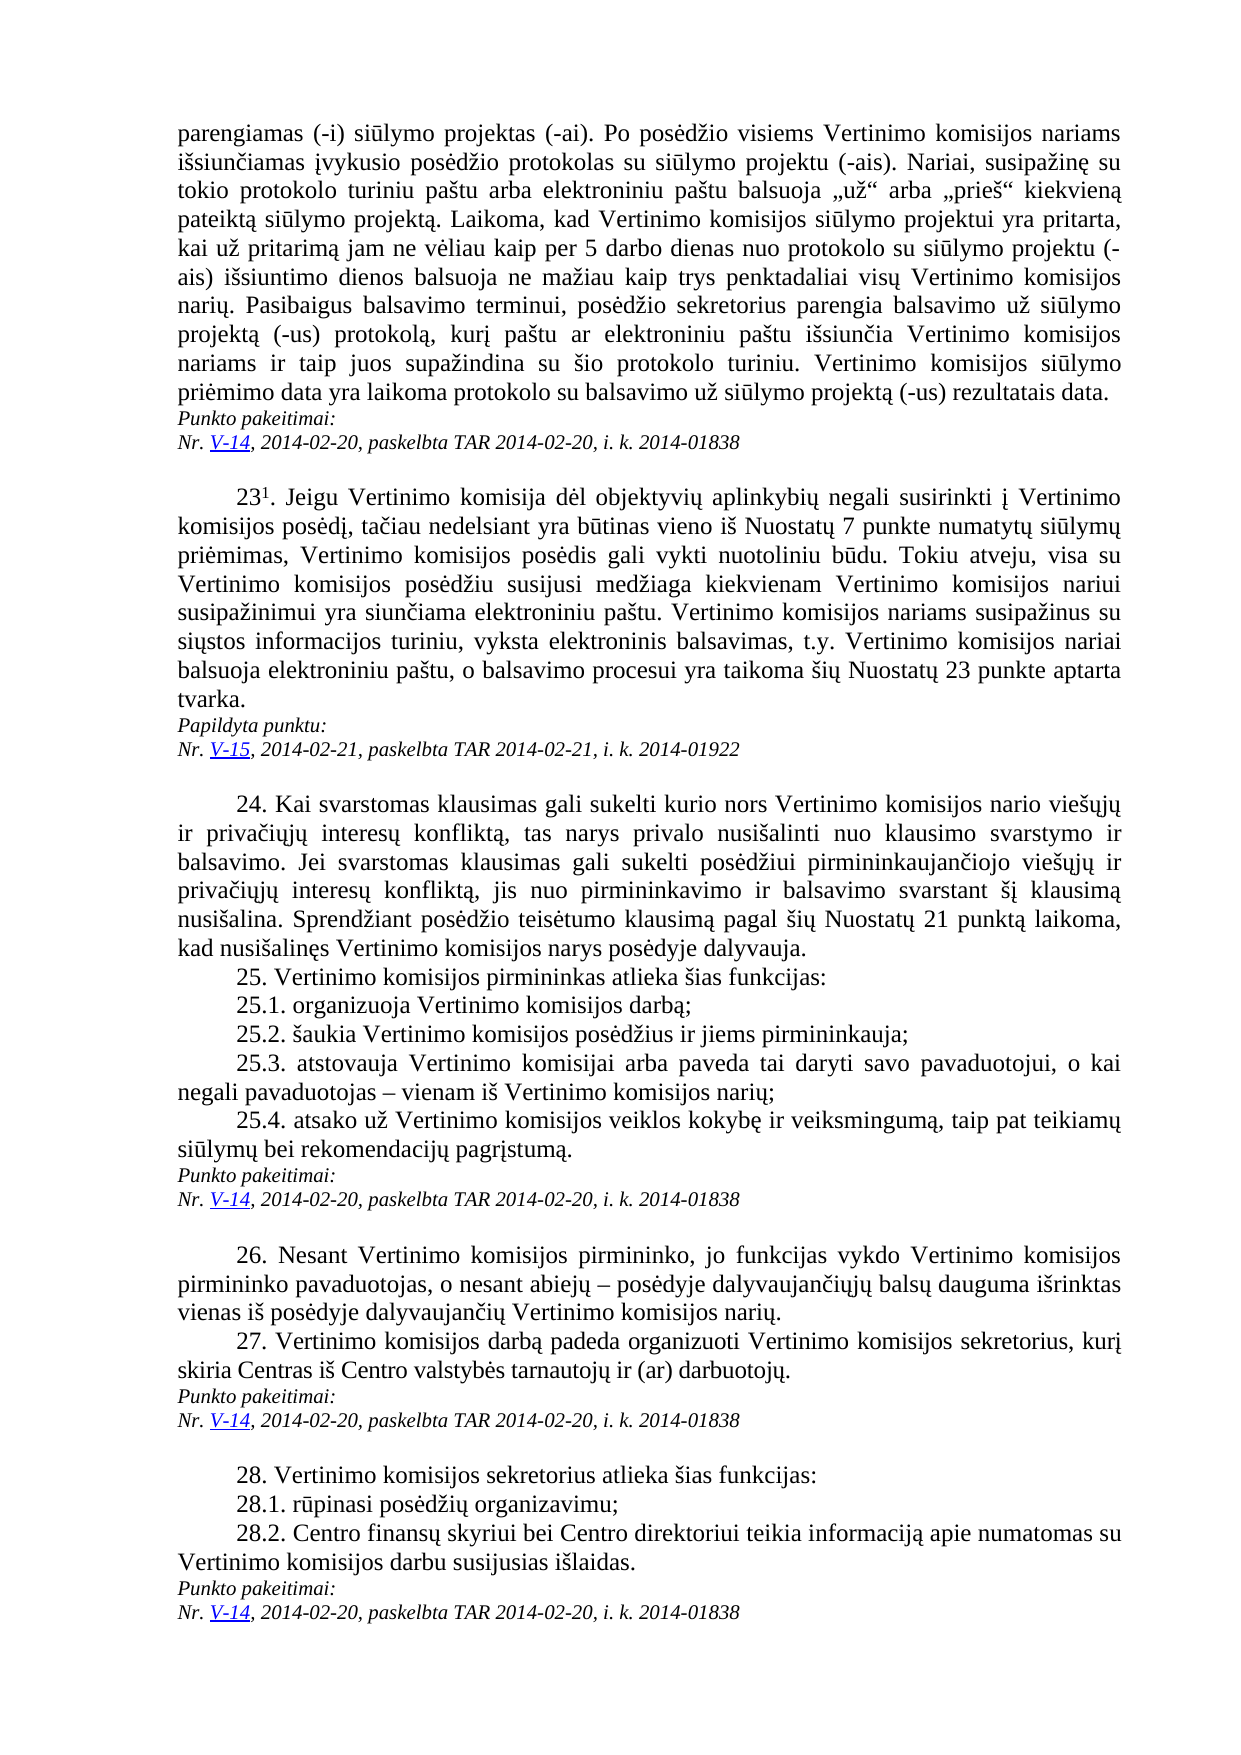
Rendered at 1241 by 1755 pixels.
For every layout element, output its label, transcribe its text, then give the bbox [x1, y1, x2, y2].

text 26. Nesant Vertinimo komisijos pirmininko, jo funkcijas vykdo Vertinimo komisijos pirmininko pavaduotojas, o nesant abiejų – posėdyje dalyvaujančiųjų balsų dauguma išrinktas vienas iš posėdyje dalyvaujančių Vertinimo komisijos narių. [177, 1240, 1122, 1326]
text Punkto pakeitimai: [177, 1576, 1122, 1600]
text Nr. V-14, 2014-02-20, paskelbta TAR 2014-02-20, i. k. 2014-01838 [177, 1600, 1122, 1624]
text 24. Kai svarstomas klausimas gali sukelti kurio nors Vertinimo komisijos nario viešųjų ir privačiųjų interesų konfliktą, tas narys privalo nusišalinti nuo klausimo svarstymo ir balsavimo. Jei svarstomas klausimas gali sukelti posėdžiui pirmininkaujančiojo viešųjų ir privačiųjų interesų konfliktą, jis nuo pirmininkavimo ir balsavimo svarstant šį klausimą nusišalina. Sprendžiant posėdžio teisėtumo klausimą pagal šių Nuostatų 21 punktą laikoma, kad nusišalinęs Vertinimo komisijos narys posėdyje dalyvauja. [177, 789, 1122, 962]
text Punkto pakeitimai: [177, 406, 1122, 430]
text Nr. V-14, 2014-02-20, paskelbta TAR 2014-02-20, i. k. 2014-01838 [177, 1187, 1122, 1211]
text Nr. V-14, 2014-02-20, paskelbta TAR 2014-02-20, i. k. 2014-01838 [177, 430, 1122, 454]
text 231. Jeigu Vertinimo komisija dėl objektyvių aplinkybių negali susirinkti į Vertinimo komisijos posėdį, tačiau nedelsiant yra būtinas vieno iš Nuostatų 7 punkte numatytų siūlymų priėmimas, Vertinimo komisijos posėdis gali vykti nuotoliniu būdu. Tokiu atveju, visa su Vertinimo komisijos posėdžiu susijusi medžiaga kiekvienam Vertinimo komisijos nariui susipažinimui yra siunčiama elektroniniu paštu. Vertinimo komisijos nariams susipažinus su siųstos informacijos turiniu, vyksta elektroninis balsavimas, t.y. Vertinimo komisijos nariai balsuoja elektroniniu paštu, o balsavimo procesui yra taikoma šių Nuostatų 23 punkte aptarta tvarka. [177, 482, 1122, 712]
text Papildyta punktu: [177, 712, 1122, 737]
text Punkto pakeitimai: [177, 1163, 1122, 1187]
text Nr. V-15, 2014-02-21, paskelbta TAR 2014-02-21, i. k. 2014-01922 [177, 737, 1122, 761]
text Nr. V-14, 2014-02-20, paskelbta TAR 2014-02-20, i. k. 2014-01838 [177, 1408, 1122, 1432]
text 25.2. šaukia Vertinimo komisijos posėdžius ir jiems pirmininkauja; [177, 1019, 1122, 1048]
text 25.4. atsako už Vertinimo komisijos veiklos kokybę ir veiksmingumą, taip pat teikiamų siūlymų bei rekomendacijų pagrįstumą. [177, 1106, 1122, 1163]
text 28.2. Centro finansų skyriui bei Centro direktoriui teikia informaciją apie numatomas su Vertinimo komisijos darbu susijusias išlaidas. [177, 1518, 1122, 1576]
text Punkto pakeitimai: [177, 1384, 1122, 1408]
text 25.1. organizuoja Vertinimo komisijos darbą; [177, 991, 1122, 1019]
text 28. Vertinimo komisijos sekretorius atlieka šias funkcijas: [177, 1461, 1122, 1489]
text 27. Vertinimo komisijos darbą padeda organizuoti Vertinimo komisijos sekretorius, kurį skiria Centras iš Centro valstybės tarnautojų ir (ar) darbuotojų. [177, 1326, 1122, 1384]
text 28.1. rūpinasi posėdžių organizavimu; [177, 1489, 1122, 1518]
text 25.3. atstovauja Vertinimo komisijai arba paveda tai daryti savo pavaduotojui, o kai negali pavaduotojas – vienam iš Vertinimo komisijos narių; [177, 1048, 1122, 1106]
text parengiamas (-i) siūlymo projektas (-ai). Po posėdžio visiems Vertinimo komisijos nariams išsiunčiamas įvykusio posėdžio protokolas su siūlymo projektu (-ais). Nariai, susipažinę su tokio protokolo turiniu paštu arba elektroniniu paštu balsuoja „už“ arba „prieš“ kiekvieną pateiktą siūlymo projektą. Laikoma, kad Vertinimo komisijos siūlymo projektui yra pritarta, kai už pritarimą jam ne vėliau kaip per 5 darbo dienas nuo protokolo su siūlymo projektu (-ais) išsiuntimo dienos balsuoja ne mažiau kaip trys penktadaliai visų Vertinimo komisijos narių. Pasibaigus balsavimo terminui, posėdžio sekretorius parengia balsavimo už siūlymo projektą (-us) protokolą, kurį paštu ar elektroniniu paštu išsiunčia Vertinimo komisijos nariams ir taip juos supažindina su šio protokolo turiniu. Vertinimo komisijos siūlymo priėmimo data yra laikoma protokolo su balsavimo už siūlymo projektą (-us) rezultatais data. [177, 118, 1122, 406]
text 25. Vertinimo komisijos pirmininkas atlieka šias funkcijas: [177, 962, 1122, 991]
